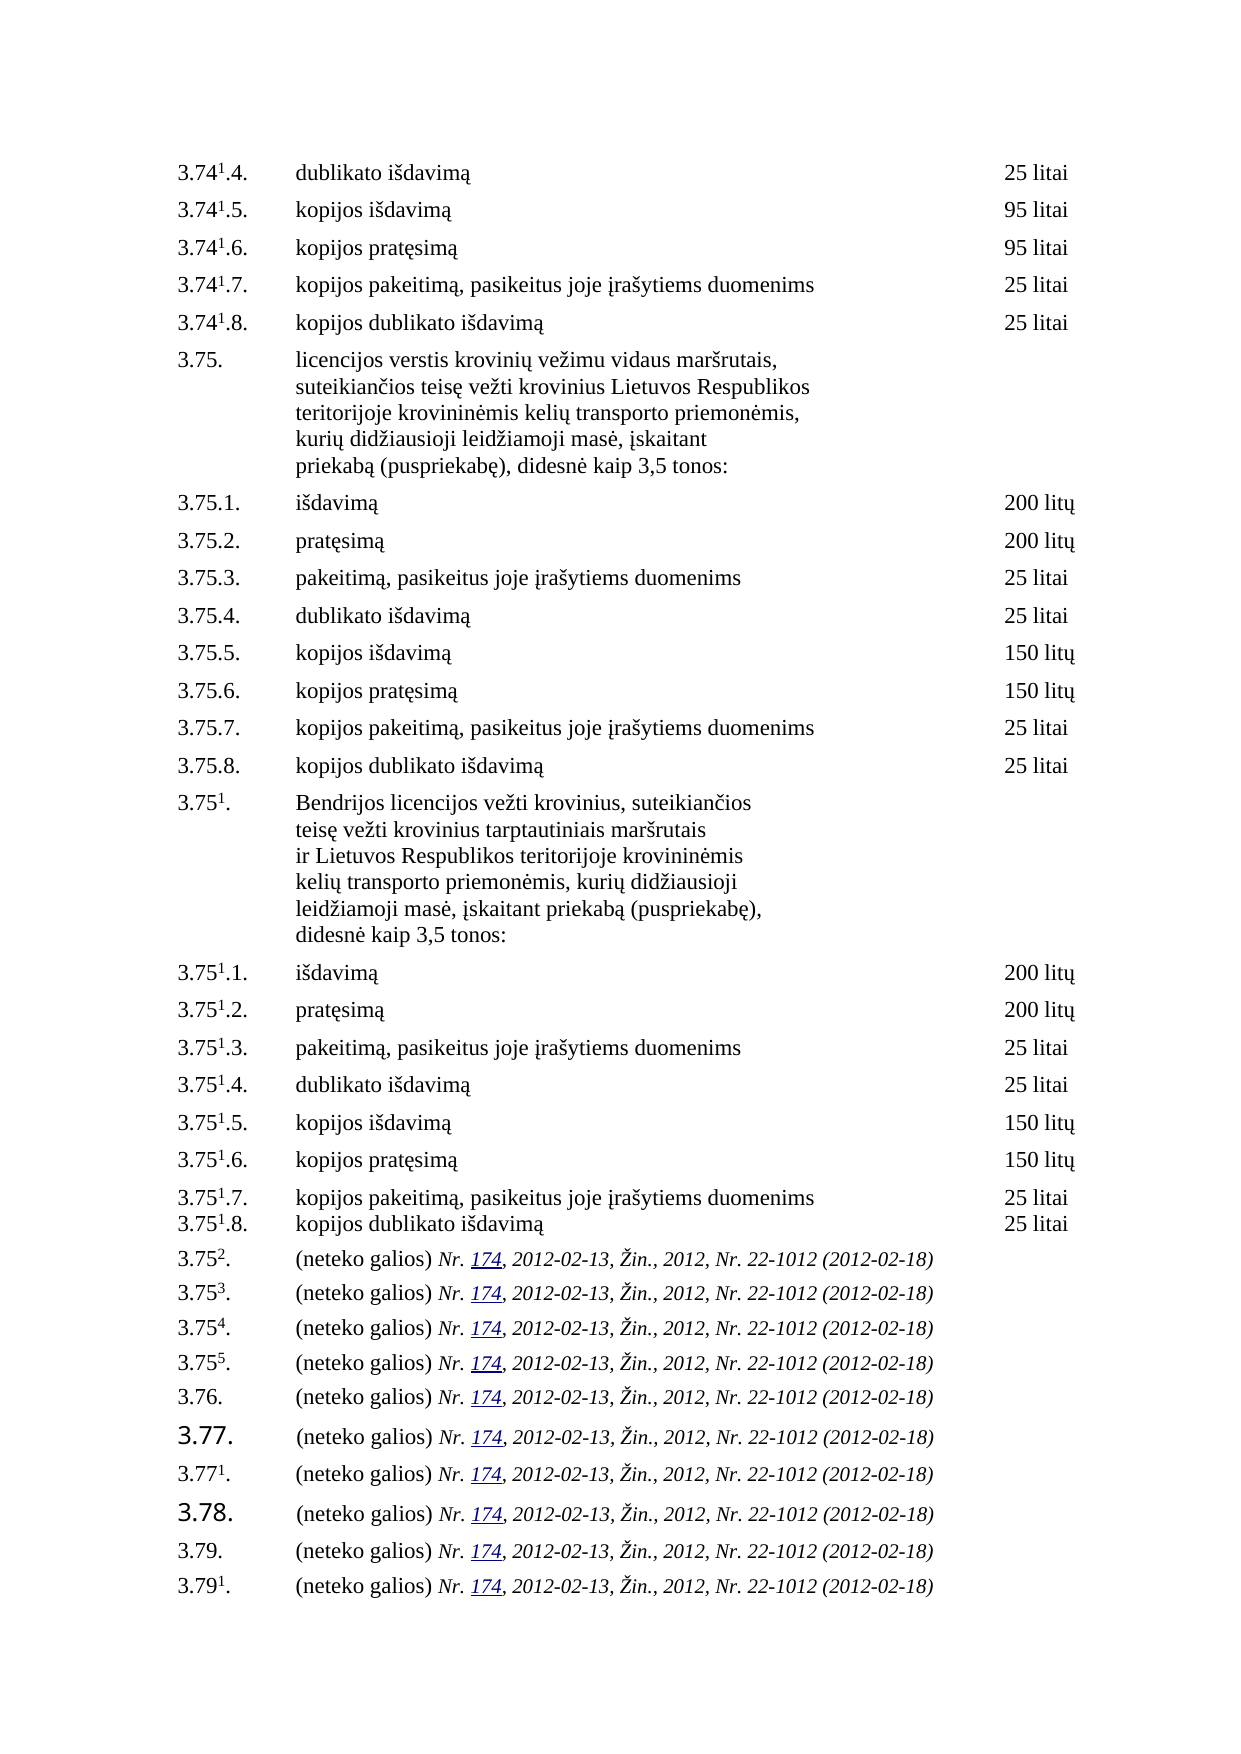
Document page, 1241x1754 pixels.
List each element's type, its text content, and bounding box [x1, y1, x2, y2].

text 3.751.7. kopijos pakeitimą, pasikeitus joje įrašytiems duomenims 25 litai [177, 1172, 1122, 1210]
text 3.751.4. dublikato išdavimą 25 litai [177, 1060, 1122, 1097]
text 3.741.6. kopijos pratęsimą 95 litai [177, 223, 1122, 260]
text 3.75.7. kopijos pakeitimą, pasikeitus joje įrašytiems duomenims 25 litai [177, 703, 1122, 741]
text ir Lietuvos Respublikos teritorijoje krovininėmis [177, 842, 1122, 868]
text 3.755. (neteko galios) Nr. 174, 2012-02-13, Žin., 2012, Nr. 22-1012 (2012-02-18) [177, 1349, 1122, 1375]
text 3.741.5. kopijos išdavimą 95 litai [177, 185, 1122, 223]
text 3.75.6. kopijos pratęsimą 150 litų [177, 666, 1122, 703]
text priekabą (puspriekabę), didesnė kaip 3,5 tonos: [177, 452, 1122, 478]
text suteikiančios teisę vežti krovinius Lietuvos Respublikos [177, 373, 1122, 399]
text 3.751.3. pakeitimą, pasikeitus joje įrašytiems duomenims 25 litai [177, 1022, 1122, 1060]
text 3.75.1. išdavimą 200 litų [177, 478, 1122, 516]
text 3.741.4. dublikato išdavimą 25 litai [177, 148, 1122, 185]
text kelių transporto priemonėmis, kurių didžiausioji [177, 868, 1122, 895]
text teritorijoje krovininėmis kelių transporto priemonėmis, [177, 399, 1122, 425]
text 3.751.1. išdavimą 200 litų [177, 947, 1122, 985]
text 3.741.8. kopijos dublikato išdavimą 25 litai [177, 298, 1122, 335]
text 3.741.7. kopijos pakeitimą, pasikeitus joje įrašytiems duomenims 25 litai [177, 260, 1122, 298]
text 3.751.8. kopijos dublikato išdavimą 25 litai [177, 1210, 1122, 1236]
text 3.752. (neteko galios) Nr. 174, 2012-02-13, Žin., 2012, Nr. 22-1012 (2012-02-18) [177, 1244, 1122, 1271]
text 3.771. (neteko galios) Nr. 174, 2012-02-13, Žin., 2012, Nr. 22-1012 (2012-02-18) [177, 1460, 1122, 1487]
text 3.751.2. pratęsimą 200 litų [177, 985, 1122, 1022]
text 3.75.3. pakeitimą, pasikeitus joje įrašytiems duomenims 25 litai [177, 553, 1122, 591]
text 3.751.6. kopijos pratęsimą 150 litų [177, 1135, 1122, 1172]
text 3.75. licencijos verstis krovinių vežimu vidaus maršrutais, [177, 335, 1122, 373]
text teisę vežti krovinius tarptautiniais maršrutais [177, 816, 1122, 842]
text 3.751.5. kopijos išdavimą 150 litų [177, 1097, 1122, 1135]
text 3.75.2. pratęsimą 200 litų [177, 516, 1122, 553]
text 3.754. (neteko galios) Nr. 174, 2012-02-13, Žin., 2012, Nr. 22-1012 (2012-02-18) [177, 1314, 1122, 1340]
list (neteko galios) Nr. 174, 2012-02-13, Žin., 2012, Nr. 22-1012 (2012-02-18) [177, 1418, 1122, 1452]
text 3.75.4. dublikato išdavimą 25 litai [177, 591, 1122, 628]
text didesnė kaip 3,5 tonos: [177, 921, 1122, 947]
text 3.79. (neteko galios) Nr. 174, 2012-02-13, Žin., 2012, Nr. 22-1012 (2012-02-18) [177, 1537, 1122, 1564]
text 3.76. (neteko galios) Nr. 174, 2012-02-13, Žin., 2012, Nr. 22-1012 (2012-02-18) [177, 1383, 1122, 1410]
text 3.75.8. kopijos dublikato išdavimą 25 litai [177, 741, 1122, 778]
text 3.75.5. kopijos išdavimą 150 litų [177, 628, 1122, 666]
text 3.751. Bendrijos licencijos vežti krovinius, suteikiančios [177, 778, 1122, 816]
text 3.791. (neteko galios) Nr. 174, 2012-02-13, Žin., 2012, Nr. 22-1012 (2012-02-18) [177, 1572, 1122, 1598]
text leidžiamoji masė, įskaitant priekabą (puspriekabę), [177, 895, 1122, 921]
text 3.753. (neteko galios) Nr. 174, 2012-02-13, Žin., 2012, Nr. 22-1012 (2012-02-18) [177, 1279, 1122, 1306]
list (neteko galios) Nr. 174, 2012-02-13, Žin., 2012, Nr. 22-1012 (2012-02-18) [177, 1495, 1122, 1529]
text kurių didžiausioji leidžiamoji masė, įskaitant [177, 425, 1122, 452]
